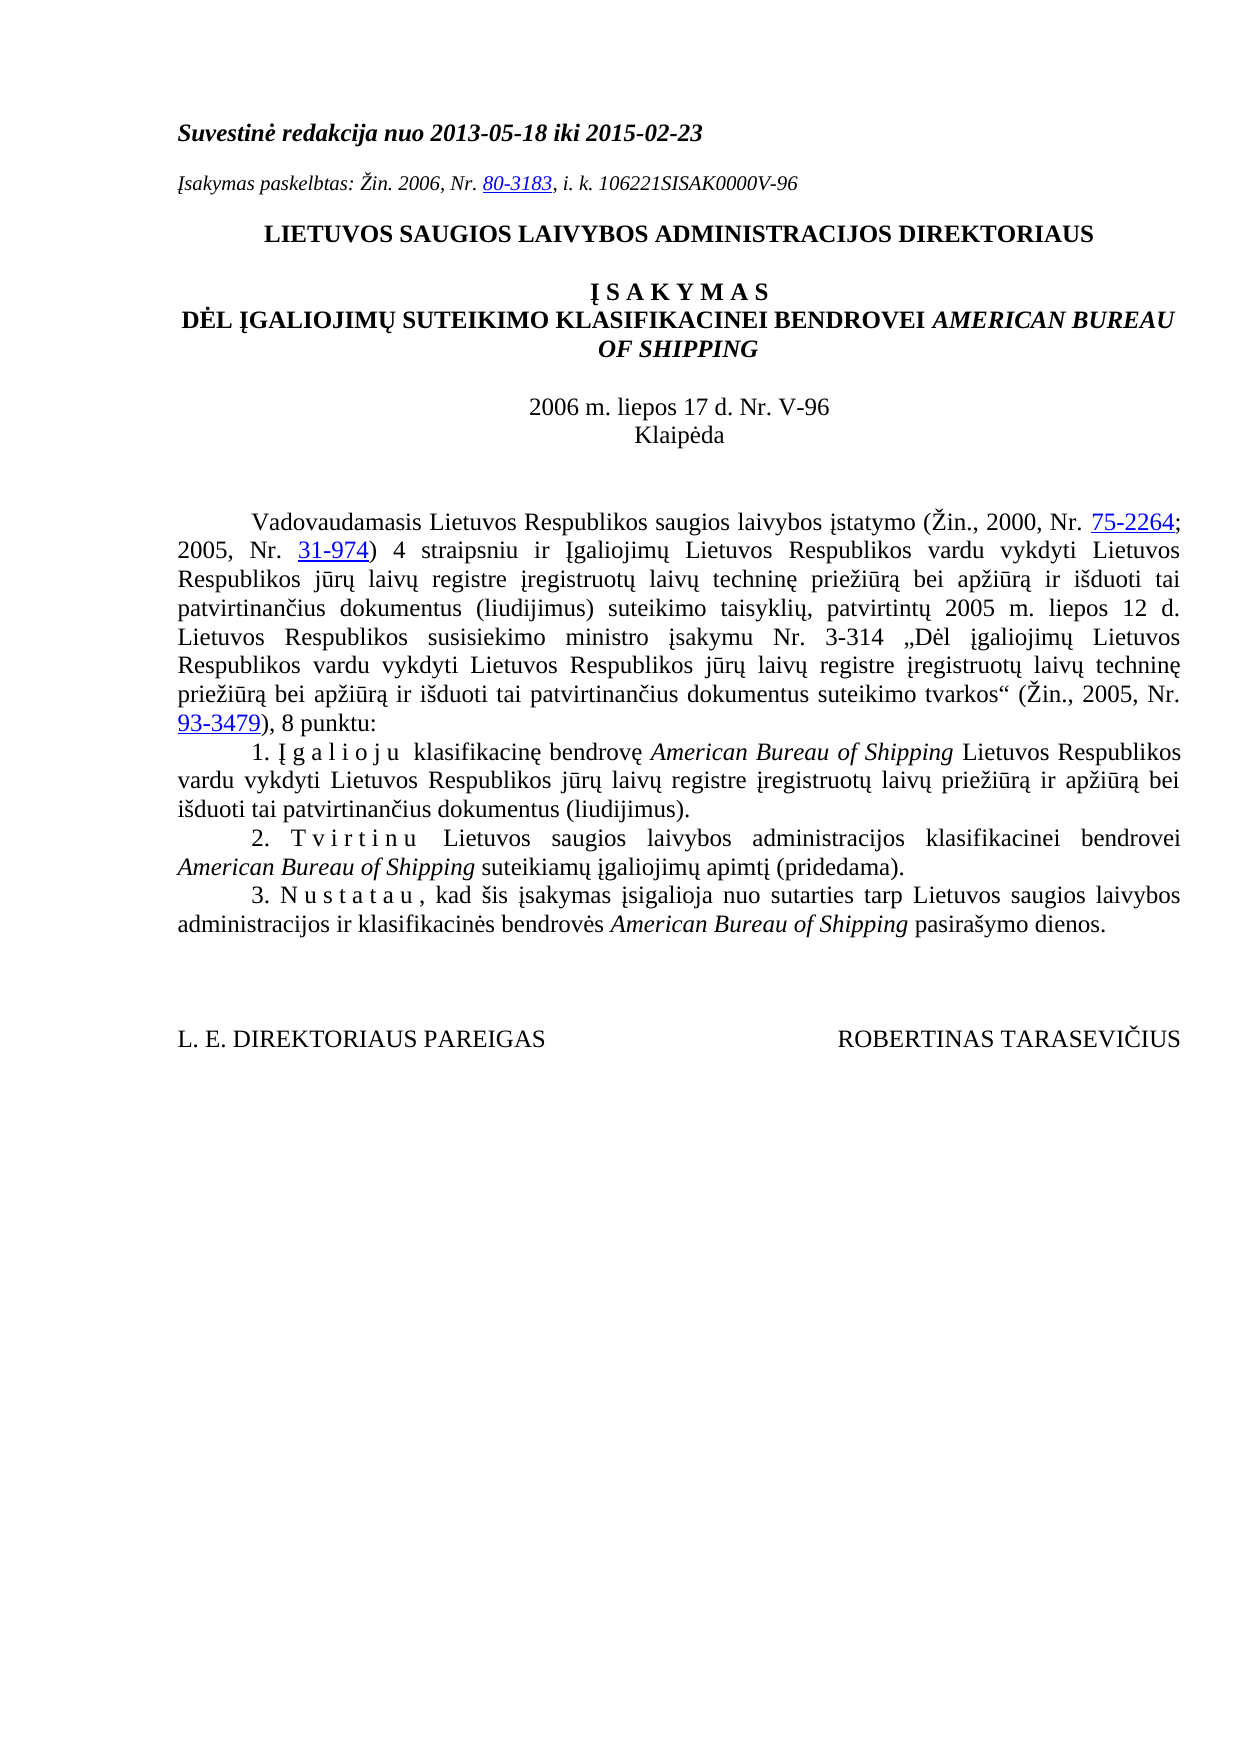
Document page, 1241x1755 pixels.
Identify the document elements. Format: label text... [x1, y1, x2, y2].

text 2006 m. liepos 17 d. Nr. V-96 [177, 392, 1181, 420]
text DĖL ĮGALIOJIMŲ SUTEIKIMO KLASIFIKACINEI BENDROVEI AMERICAN BUREAU OF SHIPPING [177, 305, 1181, 363]
text Klaipėda [177, 420, 1181, 449]
text 3. Nustatau, kad šis įsakymas įsigalioja nuo sutarties tarp Lietuvos saugios laivybos administracijos ir klasifikacinės bendrovės American Bureau of Shipping pasirašymo dienos. [177, 880, 1181, 938]
text ĮSAKYMAS [177, 277, 1181, 305]
text Vadovaudamasis Lietuvos Respublikos saugios laivybos įstatymo (Žin., 2000, Nr. 75-2264; 2005, Nr. 31-974) 4 straipsniu ir Įgaliojimų Lietuvos Respublikos vardu vykdyti Lietuvos Respublikos jūrų laivų registre įregistruotų laivų techninę priežiūrą bei apžiūrą ir išduoti tai patvirtinančius dokumentus (liudijimus) suteikimo taisyklių, patvirtintų 2005 m. liepos 12 d. Lietuvos Respublikos susisiekimo ministro įsakymu Nr. 3-314 „Dėl įgaliojimų Lietuvos Respublikos vardu vykdyti Lietuvos Respublikos jūrų laivų registre įregistruotų laivų techninę priežiūrą bei apžiūrą ir išduoti tai patvirtinančius dokumentus suteikimo tvarkos“ (Žin., 2005, Nr. 93-3479), 8 punktu: [177, 507, 1181, 737]
text LIETUVOS SAUGIOS LAIVYBOS ADMINISTRACIJOS DIREKTORIAUS [177, 219, 1181, 248]
text 1. Įgalioju klasifikacinę bendrovę American Bureau of Shipping Lietuvos Respublikos vardu vykdyti Lietuvos Respublikos jūrų laivų registre įregistruotų laivų priežiūrą ir apžiūrą bei išduoti tai patvirtinančius dokumentus (liudijimus). [177, 737, 1181, 823]
text L. E. DIREKTORIAUS PAREIGAS ROBERTINAS TARASEVIČIUS [177, 1024, 1181, 1053]
text Įsakymas paskelbtas: Žin. 2006, Nr. 80-3183, i. k. 106221SISAK0000V-96 [177, 171, 1181, 195]
text Suvestinė redakcija nuo 2013-05-18 iki 2015-02-23 [177, 118, 1181, 147]
text 2. Tvirtinu Lietuvos saugios laivybos administracijos klasifikacinei bendrovei American Bureau of Shipping suteikiamų įgaliojimų apimtį (pridedama). [177, 823, 1181, 880]
